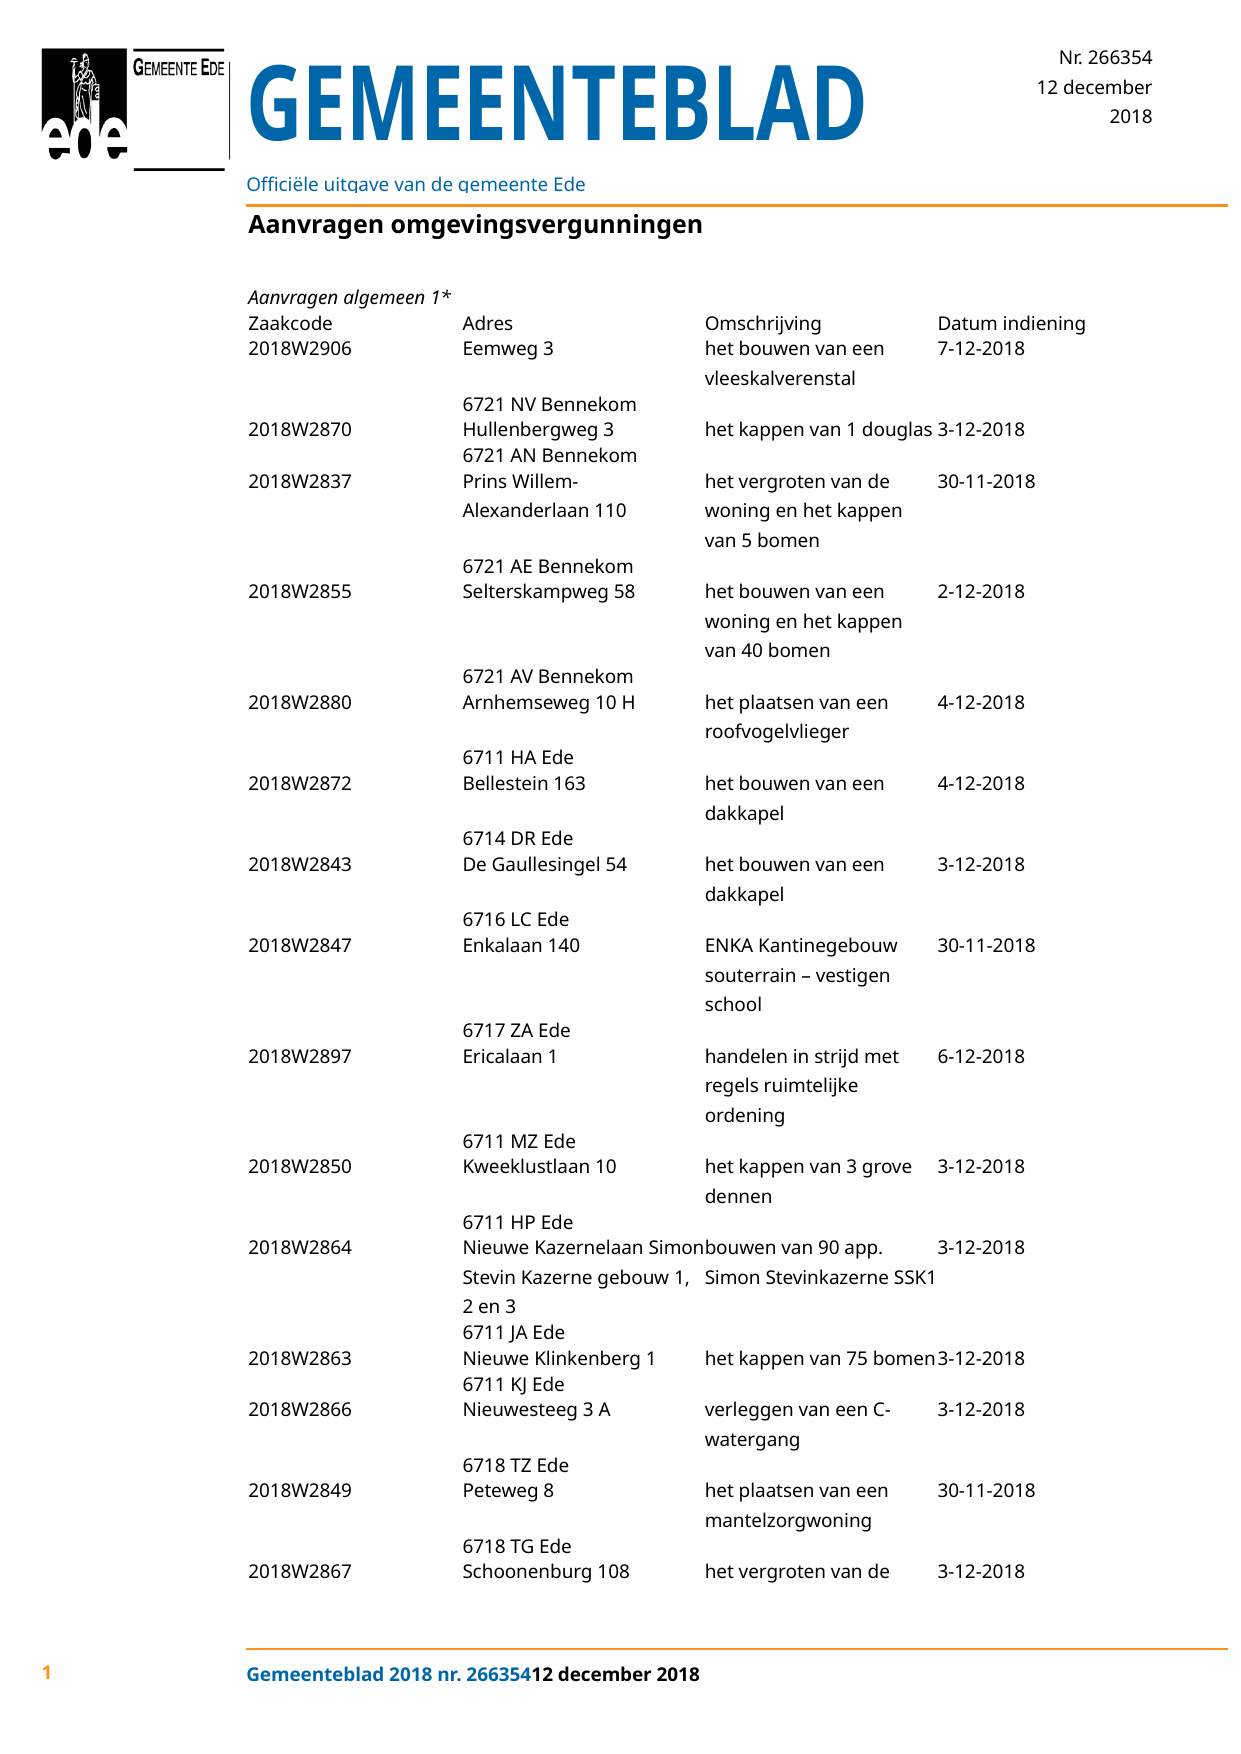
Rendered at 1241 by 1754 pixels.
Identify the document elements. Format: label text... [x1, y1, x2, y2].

table_cell het kappen van 3 grove dennen [705, 1154, 937, 1209]
table_cell 6711 HP Ede [462, 1209, 704, 1234]
table_cell Enkalaan 140 [462, 932, 704, 1017]
table_header Adres [462, 310, 704, 335]
table_cell 2018W2867 [248, 1559, 462, 1584]
table_cell 3-12-2018 [937, 851, 1152, 907]
table_cell [705, 1533, 937, 1559]
table_cell 6711 MZ Ede [462, 1128, 704, 1153]
table_cell [937, 1209, 1152, 1234]
table_cell 6718 TG Ede [462, 1533, 704, 1559]
text Aanvragen algemeen 1* [248, 284, 1152, 309]
table_cell Schoonenburg 108 [462, 1559, 704, 1584]
table_cell [248, 553, 462, 578]
table_cell 2018W2866 [248, 1397, 462, 1452]
table_cell [705, 826, 937, 851]
table_cell 2018W2872 [248, 770, 462, 826]
table_cell 2018W2843 [248, 851, 462, 907]
table_cell 6711 KJ Ede [462, 1371, 704, 1397]
table_cell 3-12-2018 [937, 1559, 1152, 1584]
table_cell Nieuwe Klinkenberg 1 [462, 1345, 704, 1371]
table_cell 6721 AE Bennekom [462, 553, 704, 578]
table_cell 2018W2855 [248, 579, 462, 663]
table_cell 4-12-2018 [937, 770, 1152, 826]
table_cell [705, 553, 937, 578]
table_cell 3-12-2018 [937, 1154, 1152, 1209]
table_cell 2018W2847 [248, 932, 462, 1017]
table_cell 4-12-2018 [937, 689, 1152, 744]
table_cell Nieuwe Kazernelaan Simon Stevin Kazerne gebouw 1, 2 en 3 [462, 1235, 704, 1319]
table_cell [248, 664, 462, 689]
table_cell 7-12-2018 [937, 335, 1152, 391]
table_cell 6716 LC Ede [462, 907, 704, 932]
table_cell 2018W2864 [248, 1235, 462, 1319]
table_cell 2018W2906 [248, 335, 462, 391]
table_cell [937, 1452, 1152, 1478]
table_cell [248, 907, 462, 932]
text Aanvragen omgevingsvergunningen [248, 207, 1152, 241]
table_cell 6721 NV Bennekom [462, 391, 704, 416]
table_cell [937, 553, 1152, 578]
table_cell 3-12-2018 [937, 1397, 1152, 1452]
table_cell 6718 TZ Ede [462, 1452, 704, 1478]
table_cell 6721 AN Bennekom [462, 442, 704, 468]
table_cell [248, 442, 462, 468]
table_cell Prins Willem-Alexanderlaan 110 [462, 468, 704, 553]
table_cell [937, 442, 1152, 468]
table_cell [705, 664, 937, 689]
table_cell 30-11-2018 [937, 468, 1152, 553]
table_cell Ericalaan 1 [462, 1043, 704, 1128]
table_header Omschrijving [705, 310, 937, 335]
table_cell 2018W2837 [248, 468, 462, 553]
table_cell 30-11-2018 [937, 932, 1152, 1017]
table_cell ENKA Kantinegebouw souterrain – vestigen school [705, 932, 937, 1017]
table_cell [705, 391, 937, 416]
table_cell 2018W2863 [248, 1345, 462, 1371]
table_cell [937, 664, 1152, 689]
table_cell [705, 442, 937, 468]
table_cell het bouwen van een woning en het kappen van 40 bomen [705, 579, 937, 663]
table_cell het kappen van 1 douglas [705, 416, 937, 442]
table_cell het kappen van 75 bomen [705, 1345, 937, 1371]
table_cell [248, 1017, 462, 1043]
table_cell [937, 1533, 1152, 1559]
table_cell 3-12-2018 [937, 1345, 1152, 1371]
table_cell [248, 745, 462, 770]
table_cell 3-12-2018 [937, 1235, 1152, 1319]
table_cell 6711 HA Ede [462, 745, 704, 770]
table_cell [248, 1371, 462, 1397]
table_cell [705, 1128, 937, 1153]
table_cell het bouwen van een vleeskalverenstal [705, 335, 937, 391]
table_cell [937, 1128, 1152, 1153]
table_cell het plaatsen van een roofvogelvlieger [705, 689, 937, 744]
table_cell [705, 1320, 937, 1345]
table_cell verleggen van een C-watergang [705, 1397, 937, 1452]
table_cell bouwen van 90 app. Simon Stevinkazerne SSK1 [705, 1235, 937, 1319]
table_cell [937, 391, 1152, 416]
table_cell 2018W2849 [248, 1478, 462, 1533]
table_cell [248, 826, 462, 851]
table_cell [937, 1320, 1152, 1345]
table_cell Bellestein 163 [462, 770, 704, 826]
table_cell [705, 745, 937, 770]
table_cell [248, 1452, 462, 1478]
table_cell [705, 1209, 937, 1234]
table_cell [705, 907, 937, 932]
table_cell het vergroten van de [705, 1559, 937, 1584]
table_cell 2018W2870 [248, 416, 462, 442]
table_cell [248, 1533, 462, 1559]
table_cell Arnhemseweg 10 H [462, 689, 704, 744]
table_cell 6711 JA Ede [462, 1320, 704, 1345]
table_cell 2018W2880 [248, 689, 462, 744]
table_cell [248, 1128, 462, 1153]
table_cell [705, 1017, 937, 1043]
table_cell [937, 1017, 1152, 1043]
table_cell [705, 1371, 937, 1397]
table_header Zaakcode [248, 310, 462, 335]
table_cell [937, 745, 1152, 770]
table_cell [248, 391, 462, 416]
picture [41, 47, 231, 172]
table_cell [937, 907, 1152, 932]
table_cell [937, 826, 1152, 851]
table_cell 2018W2850 [248, 1154, 462, 1209]
table_cell [248, 1209, 462, 1234]
table_cell [248, 1320, 462, 1345]
table_cell [705, 1452, 937, 1478]
table_cell Nieuwesteeg 3 A [462, 1397, 704, 1452]
table_cell 6714 DR Ede [462, 826, 704, 851]
table_cell het plaatsen van een mantelzorgwoning [705, 1478, 937, 1533]
table_cell het bouwen van een dakkapel [705, 851, 937, 907]
table_cell 2-12-2018 [937, 579, 1152, 663]
table_cell Peteweg 8 [462, 1478, 704, 1533]
table_cell Selterskampweg 58 [462, 579, 704, 663]
table_cell 6-12-2018 [937, 1043, 1152, 1128]
table_cell het vergroten van de woning en het kappen van 5 bomen [705, 468, 937, 553]
table_cell 3-12-2018 [937, 416, 1152, 442]
table_cell Eemweg 3 [462, 335, 704, 391]
table_cell [937, 1371, 1152, 1397]
table_cell 6717 ZA Ede [462, 1017, 704, 1043]
table_cell 6721 AV Bennekom [462, 664, 704, 689]
table_cell De Gaullesingel 54 [462, 851, 704, 907]
table_header Datum indiening [937, 310, 1152, 335]
table_cell Kweeklustlaan 10 [462, 1154, 704, 1209]
table_cell 2018W2897 [248, 1043, 462, 1128]
table_cell 30-11-2018 [937, 1478, 1152, 1533]
table_cell het bouwen van een dakkapel [705, 770, 937, 826]
table_cell Hullenbergweg 3 [462, 416, 704, 442]
table_cell handelen in strijd met regels ruimtelijke ordening [705, 1043, 937, 1128]
